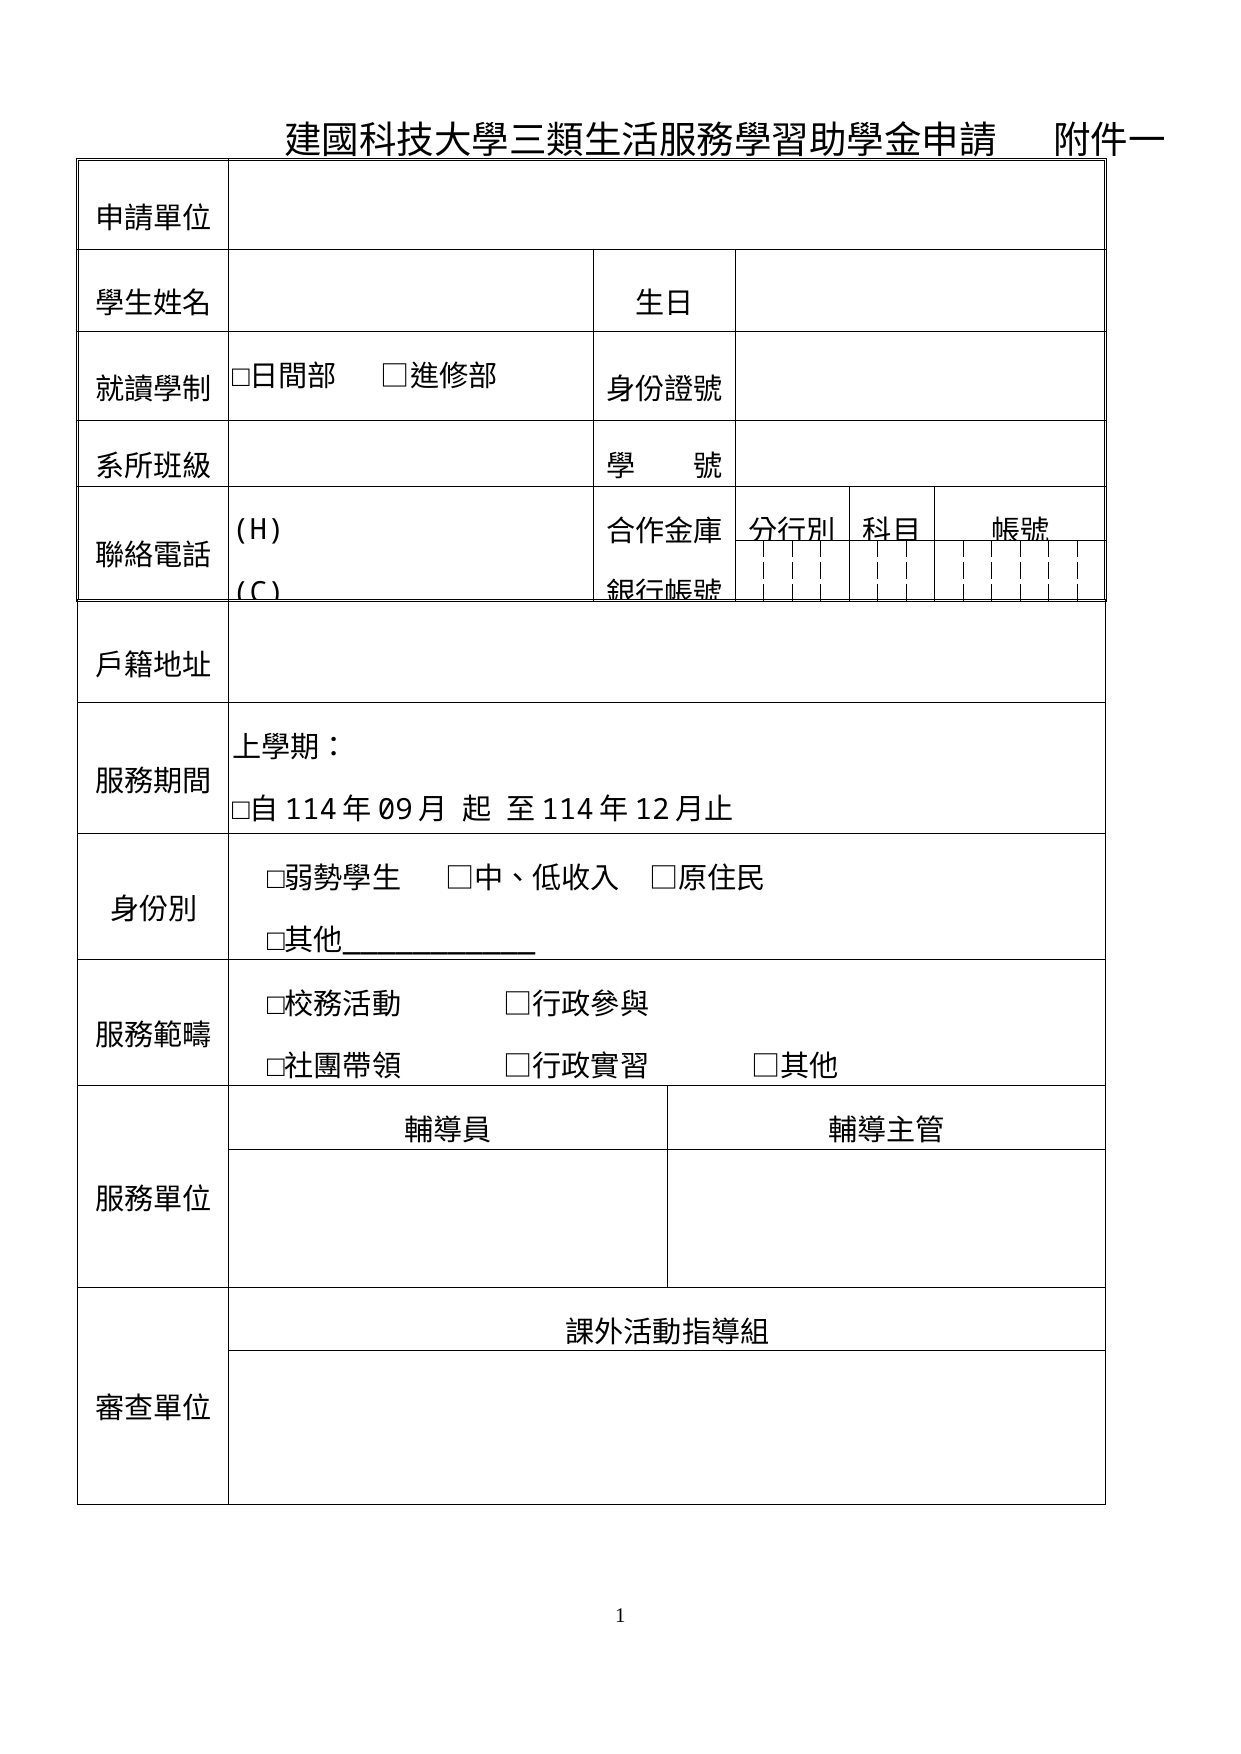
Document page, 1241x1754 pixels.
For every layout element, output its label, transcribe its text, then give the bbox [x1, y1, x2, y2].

table_header 申請單位 [79, 161, 228, 249]
table_cell 身份證號 [594, 332, 735, 420]
table_header [229, 161, 1104, 249]
table_cell [736, 250, 1104, 331]
table_cell [992, 541, 1020, 599]
table_cell [229, 421, 593, 486]
table_cell [736, 332, 1104, 420]
table_cell 帳號 [935, 487, 1104, 540]
table_cell 系所班級 [79, 421, 228, 486]
table_cell (H) (C) [229, 487, 593, 599]
table_cell [906, 541, 934, 599]
table_cell [850, 541, 878, 599]
table_cell [229, 250, 593, 331]
table_cell 科目 [850, 487, 934, 540]
table_cell □日間部 □進修部 □進修學院(校) [229, 332, 593, 420]
table_cell [963, 541, 992, 599]
table_cell [736, 421, 1104, 486]
table_cell 服務單位 [78, 1086, 228, 1287]
table_cell [1049, 541, 1077, 599]
table_cell 服務範疇 [78, 960, 228, 1085]
table_cell 身份別 [78, 834, 228, 959]
table_cell [792, 541, 821, 599]
table_cell [229, 602, 1105, 702]
table_cell [1077, 541, 1104, 599]
table_cell [935, 541, 963, 599]
table_cell [229, 1351, 1105, 1504]
table_cell 學 號 [594, 421, 735, 486]
table_cell [764, 541, 792, 599]
table_cell [878, 541, 906, 599]
table_cell [229, 1150, 667, 1287]
table_cell 生日 [594, 250, 735, 331]
table_cell 合作金庫 銀行帳號 [594, 487, 735, 599]
table_cell 戶籍地址 [78, 602, 228, 702]
table_cell 上學期： □自114年09月 起 至114年12月止 □自114年10月 起 至115年01月止 [229, 703, 1105, 833]
table_cell 審查單位 [78, 1288, 228, 1504]
table_cell 課外活動指導組 [229, 1288, 1105, 1350]
table_cell □弱勢學生 □中、低收入 □原住民 □其他___________ [229, 834, 1105, 959]
table_cell [1020, 541, 1048, 599]
table_cell [736, 541, 763, 599]
table_cell [821, 541, 849, 599]
table_cell 就讀學制 [79, 332, 228, 420]
table_cell 學生姓名 [79, 250, 228, 331]
table_cell 服務期間 [78, 703, 228, 833]
table_cell [668, 1150, 1105, 1287]
table_cell □校務活動 □行政參與 □社團帶領 □行政實習 □其他 [229, 960, 1105, 1085]
text 建國科技大學三類生活服務學習助學金申請 附件一 [75, 96, 1165, 158]
table_cell 分行別 [736, 487, 849, 540]
table_cell 輔導主管 [668, 1086, 1105, 1149]
table_cell 輔導員 [229, 1086, 667, 1149]
table_cell 聯絡電話 [79, 487, 228, 599]
